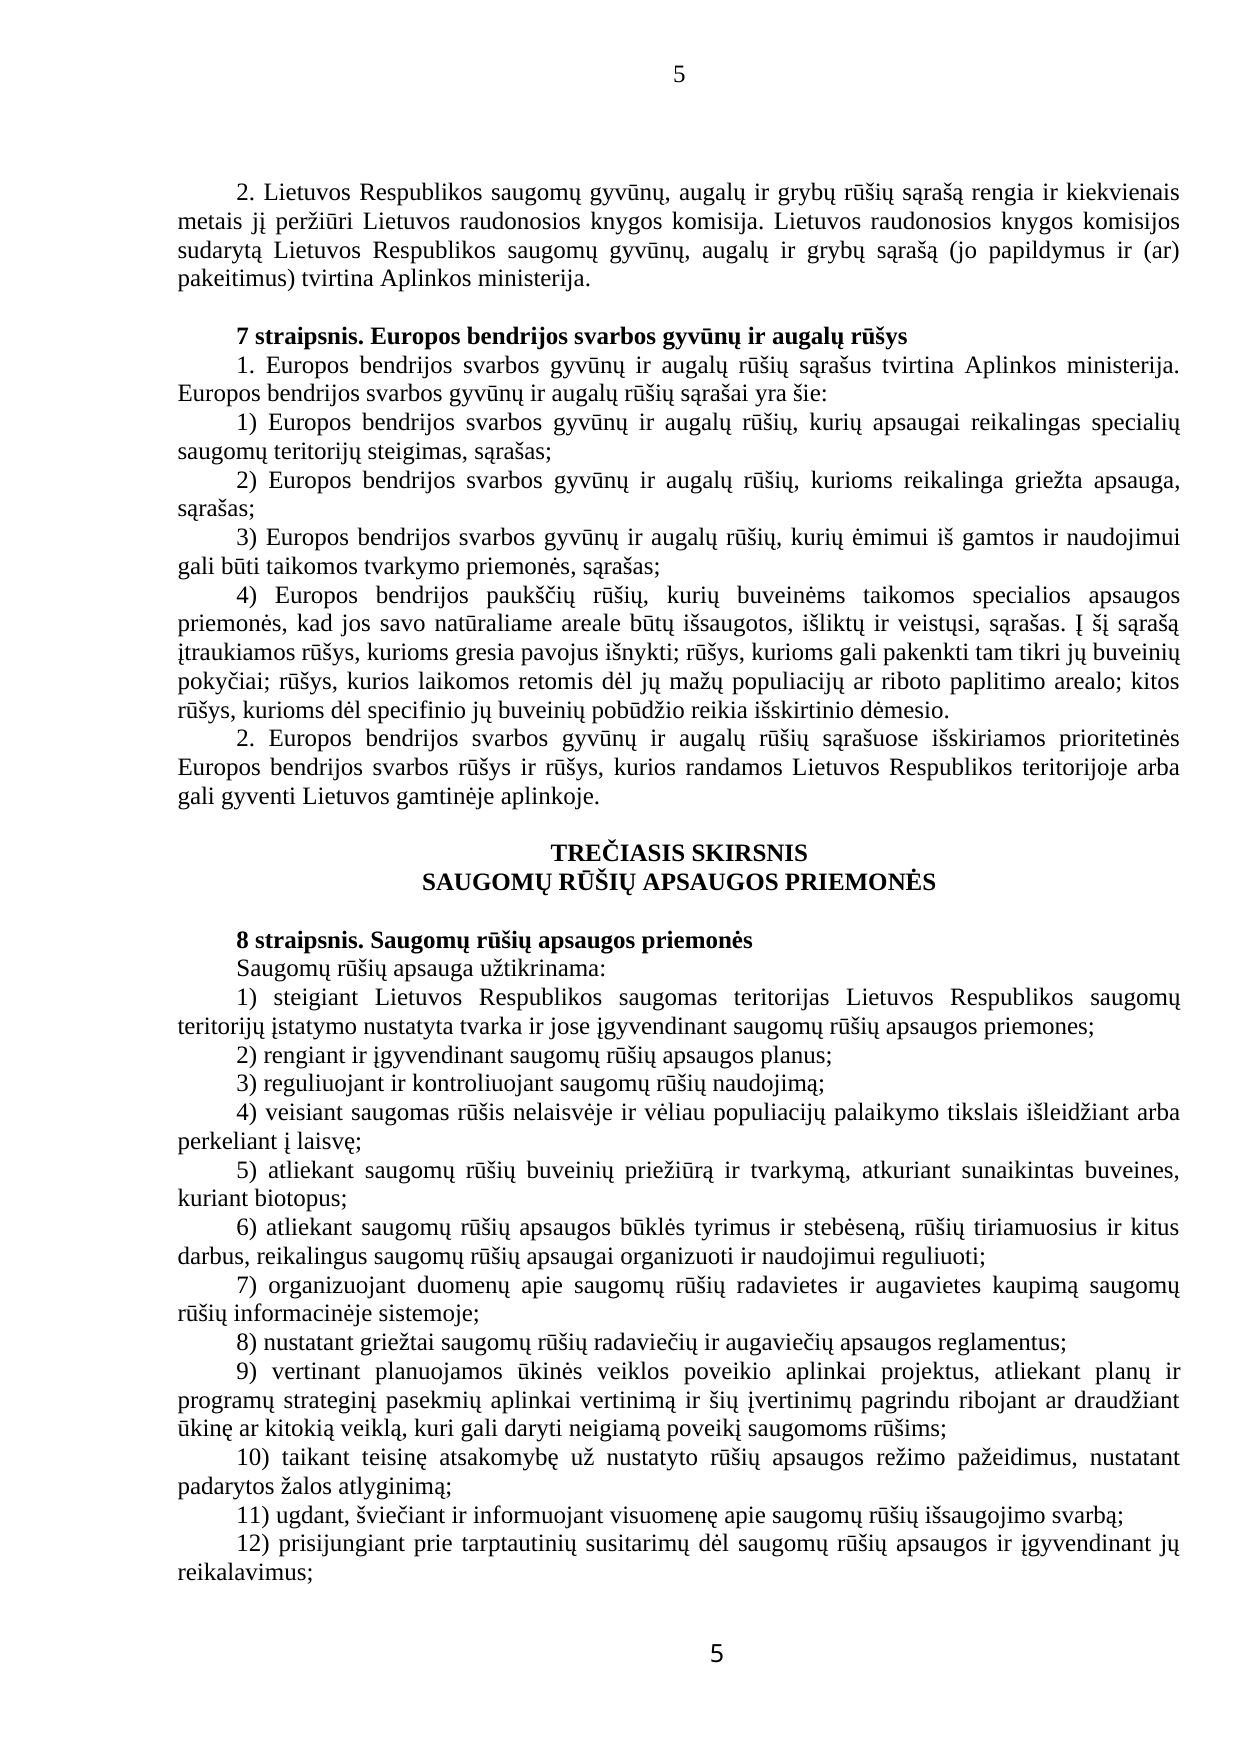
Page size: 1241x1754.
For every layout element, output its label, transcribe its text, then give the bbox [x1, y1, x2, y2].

text 2. Lietuvos Respublikos saugomų gyvūnų, augalų ir grybų rūšių sąrašą rengia ir kiekvienais metais jį peržiūri Lietuvos raudonosios knygos komisija. Lietuvos raudonosios knygos komisijos sudarytą Lietuvos Respublikos saugomų gyvūnų, augalų ir grybų sąrašą (jo papildymus ir (ar) pakeitimus) tvirtina Aplinkos ministerija. [177, 177, 1181, 292]
text 4) veisiant saugomas rūšis nelaisvėje ir vėliau populiacijų palaikymo tikslais išleidžiant arba perkeliant į laisvę; [177, 1097, 1181, 1155]
text 2) Europos bendrijos svarbos gyvūnų ir augalų rūšių, kurioms reikalinga griežta apsauga, sąrašas; [177, 465, 1181, 522]
text 8 straipsnis. Saugomų rūšių apsaugos priemonės [177, 925, 1181, 953]
text 3) Europos bendrijos svarbos gyvūnų ir augalų rūšių, kurių ėmimui iš gamtos ir naudojimui gali būti taikomos tvarkymo priemonės, sąrašas; [177, 522, 1181, 580]
text 2) rengiant ir įgyvendinant saugomų rūšių apsaugos planus; [177, 1040, 1181, 1068]
text 8) nustatant griežtai saugomų rūšių radaviečių ir augaviečių apsaugos reglamentus; [177, 1327, 1181, 1356]
text 9) vertinant planuojamos ūkinės veiklos poveikio aplinkai projektus, atliekant planų ir programų strateginį pasekmių aplinkai vertinimą ir šių įvertinimų pagrindu ribojant ar draudžiant ūkinę ar kitokią veiklą, kuri gali daryti neigiamą poveikį saugomoms rūšims; [177, 1356, 1181, 1442]
text 6) atliekant saugomų rūšių apsaugos būklės tyrimus ir stebėseną, rūšių tiriamuosius ir kitus darbus, reikalingus saugomų rūšių apsaugai organizuoti ir naudojimui reguliuoti; [177, 1212, 1181, 1270]
text 12) prisijungiant prie tarptautinių susitarimų dėl saugomų rūšių apsaugos ir įgyvendinant jų reikalavimus; [177, 1528, 1181, 1586]
text Saugomų rūšių apsauga užtikrinama: [177, 953, 1181, 982]
text 3) reguliuojant ir kontroliuojant saugomų rūšių naudojimą; [177, 1068, 1181, 1097]
text 1) steigiant Lietuvos Respublikos saugomas teritorijas Lietuvos Respublikos saugomų teritorijų įstatymo nustatyta tvarka ir jose įgyvendinant saugomų rūšių apsaugos priemones; [177, 982, 1181, 1040]
text 5) atliekant saugomų rūšių buveinių priežiūrą ir tvarkymą, atkuriant sunaikintas buveines, kuriant biotopus; [177, 1155, 1181, 1212]
text 10) taikant teisinę atsakomybę už nustatyto rūšių apsaugos režimo pažeidimus, nustatant padarytos žalos atlyginimą; [177, 1442, 1181, 1500]
text SAUGOMŲ RŪŠIŲ APSAUGOS PRIEMONĖS [177, 867, 1181, 896]
text 7 straipsnis. Europos bendrijos svarbos gyvūnų ir augalų rūšys [177, 321, 1181, 350]
text 1. Europos bendrijos svarbos gyvūnų ir augalų rūšių sąrašus tvirtina Aplinkos ministerija. Europos bendrijos svarbos gyvūnų ir augalų rūšių sąrašai yra šie: [177, 350, 1181, 407]
text 7) organizuojant duomenų apie saugomų rūšių radavietes ir augavietes kaupimą saugomų rūšių informacinėje sistemoje; [177, 1270, 1181, 1327]
text 11) ugdant, šviečiant ir informuojant visuomenę apie saugomų rūšių išsaugojimo svarbą; [177, 1500, 1181, 1528]
text 2. Europos bendrijos svarbos gyvūnų ir augalų rūšių sąrašuose išskiriamos prioritetinės Europos bendrijos svarbos rūšys ir rūšys, kurios randamos Lietuvos Respublikos teritorijoje arba gali gyventi Lietuvos gamtinėje aplinkoje. [177, 723, 1181, 810]
text 1) Europos bendrijos svarbos gyvūnų ir augalų rūšių, kurių apsaugai reikalingas specialių saugomų teritorijų steigimas, sąrašas; [177, 407, 1181, 465]
text TREČIASIS SKIRSNIS [177, 838, 1181, 867]
text 4) Europos bendrijos paukščių rūšių, kurių buveinėms taikomos specialios apsaugos priemonės, kad jos savo natūraliame areale būtų išsaugotos, išliktų ir veistųsi, sąrašas. Į šį sąrašą įtraukiamos rūšys, kurioms gresia pavojus išnykti; rūšys, kurioms gali pakenkti tam tikri jų buveinių pokyčiai; rūšys, kurios laikomos retomis dėl jų mažų populiacijų ar riboto paplitimo arealo; kitos rūšys, kurioms dėl specifinio jų buveinių pobūdžio reikia išskirtinio dėmesio. [177, 580, 1181, 723]
